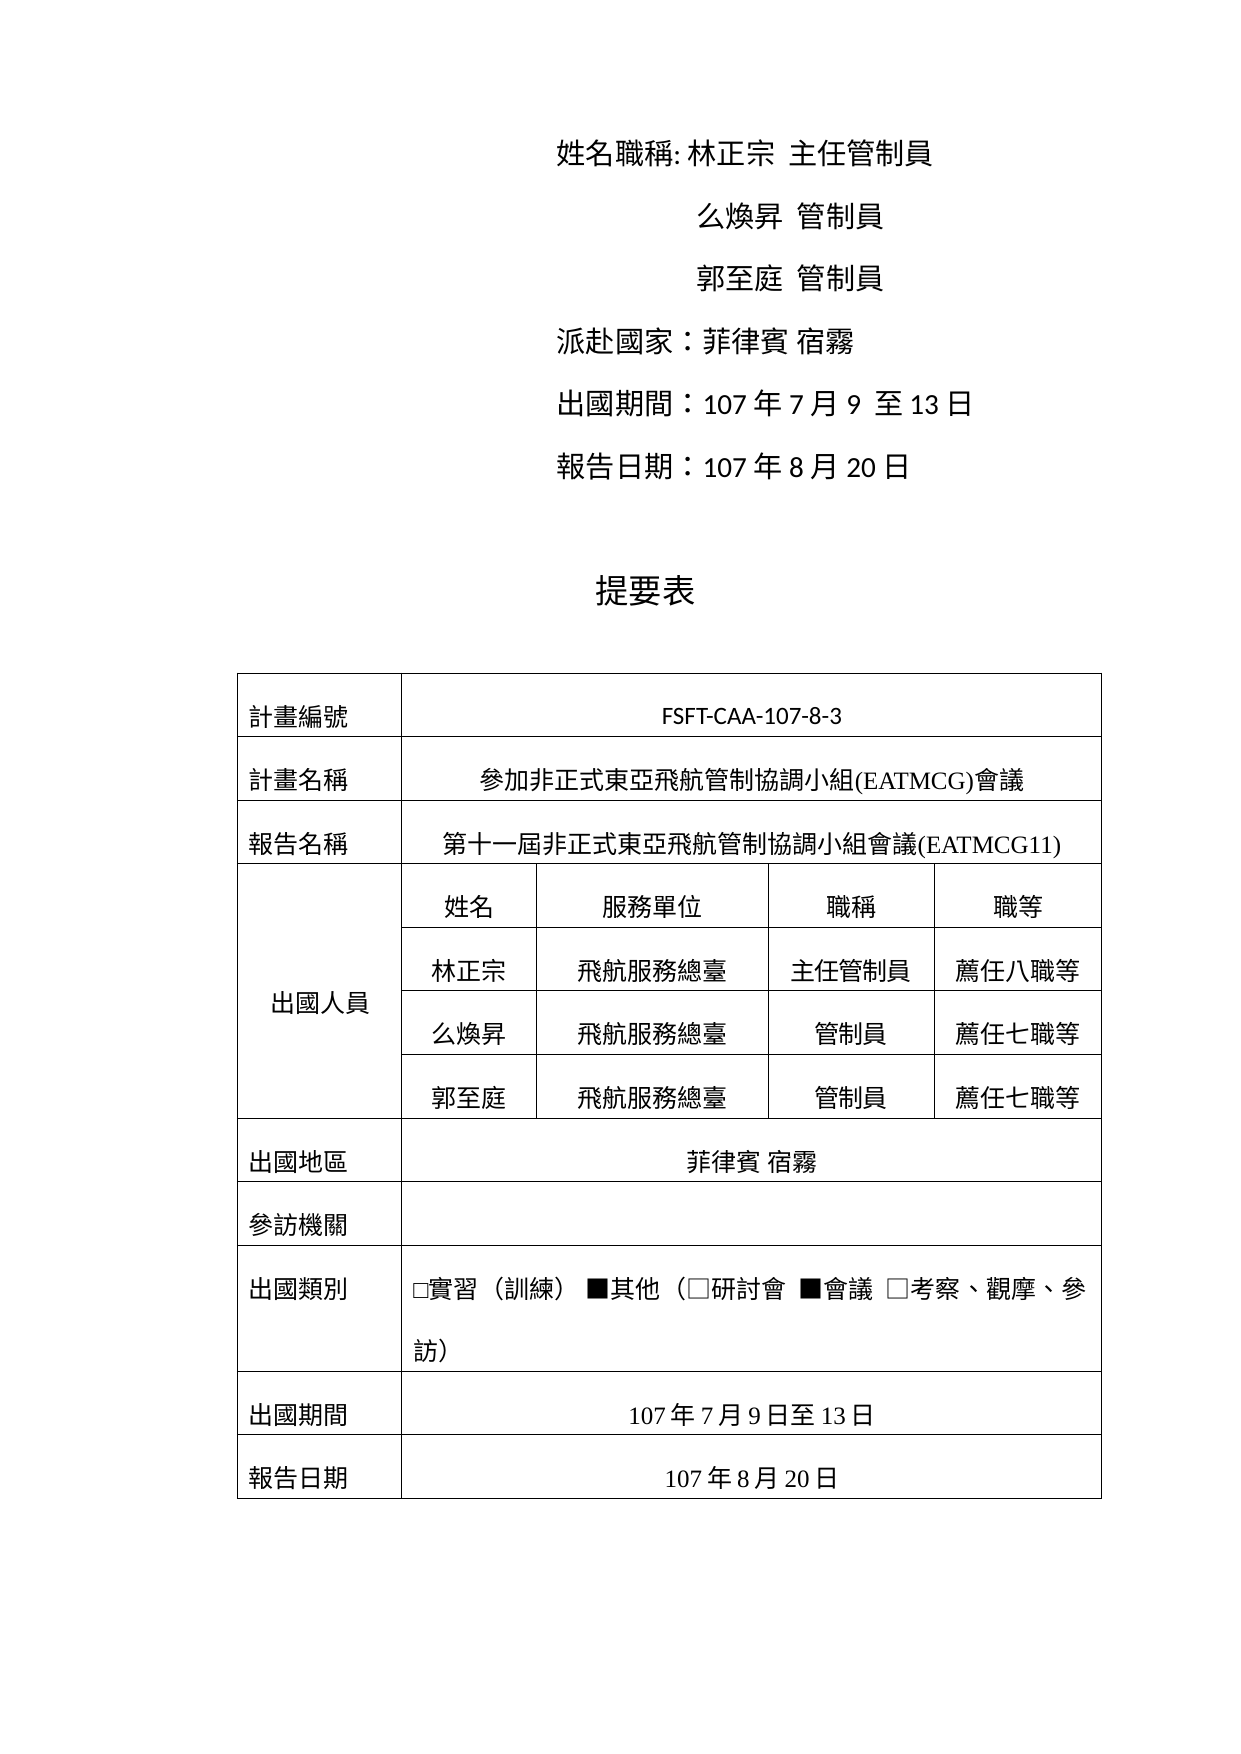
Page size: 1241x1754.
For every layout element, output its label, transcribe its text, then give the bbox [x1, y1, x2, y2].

table_cell 計畫名稱 [238, 737, 401, 800]
table_cell 參加非正式東亞飛航管制協調小組(EATMCG)會議 [402, 737, 1101, 800]
table_cell 菲律賓 宿霧 [402, 1119, 1101, 1181]
table_cell 出國類別 [238, 1246, 401, 1371]
table_cell 薦任七職等 [935, 991, 1101, 1054]
text 報告日期：107 年 8 月 20 日 [556, 423, 1053, 485]
table_header FSFT-CAA-107-8-3 [402, 674, 1101, 736]
table_cell 管制員 [769, 1055, 934, 1117]
table_cell 出國地區 [238, 1119, 401, 1181]
table_cell 出國人員 [238, 864, 401, 1117]
table_cell 職等 [935, 864, 1101, 927]
text 么煥昇 管制員 [696, 173, 1053, 235]
table_cell 107年8月20日 [402, 1435, 1101, 1498]
table_cell 參訪機關 [238, 1182, 401, 1244]
table_cell 報告名稱 [238, 801, 401, 863]
table_cell □實習（訓練） ■其他（□研討會 ■會議 □考察、觀摩、參訪） [402, 1246, 1101, 1371]
table_cell 薦任八職等 [935, 928, 1101, 990]
table_cell 么煥昇 [402, 991, 536, 1054]
table_cell 報告日期 [238, 1435, 401, 1498]
table_cell 林正宗 [402, 928, 536, 990]
table_cell 107年7月9日至13日 [402, 1372, 1101, 1434]
table_cell 郭至庭 [402, 1055, 536, 1117]
table_cell 飛航服務總臺 [537, 991, 768, 1054]
text 郭至庭 管制員 [696, 235, 1053, 298]
table_cell 薦任七職等 [935, 1055, 1101, 1117]
text 派赴國家：菲律賓 宿霧 [556, 298, 1053, 360]
table_cell 飛航服務總臺 [537, 928, 768, 990]
table_cell 姓名 [402, 864, 536, 927]
table_cell 管制員 [769, 991, 934, 1054]
table_cell 服務單位 [537, 864, 768, 927]
table_header 計畫編號 [238, 674, 401, 736]
table_cell 飛航服務總臺 [537, 1055, 768, 1117]
text 姓名職稱: 林正宗 主任管制員 [556, 110, 1053, 173]
text 提要表 [237, 548, 1053, 610]
table_cell 主任管制員 [769, 928, 934, 990]
table_cell [402, 1182, 1101, 1244]
table_cell 第十一屆非正式東亞飛航管制協調小組會議(EATMCG11) [402, 801, 1101, 863]
table_cell 出國期間 [238, 1372, 401, 1434]
table_cell 職稱 [769, 864, 934, 927]
text 出國期間：107 年 7 月 9 至13 日 [556, 360, 1053, 423]
